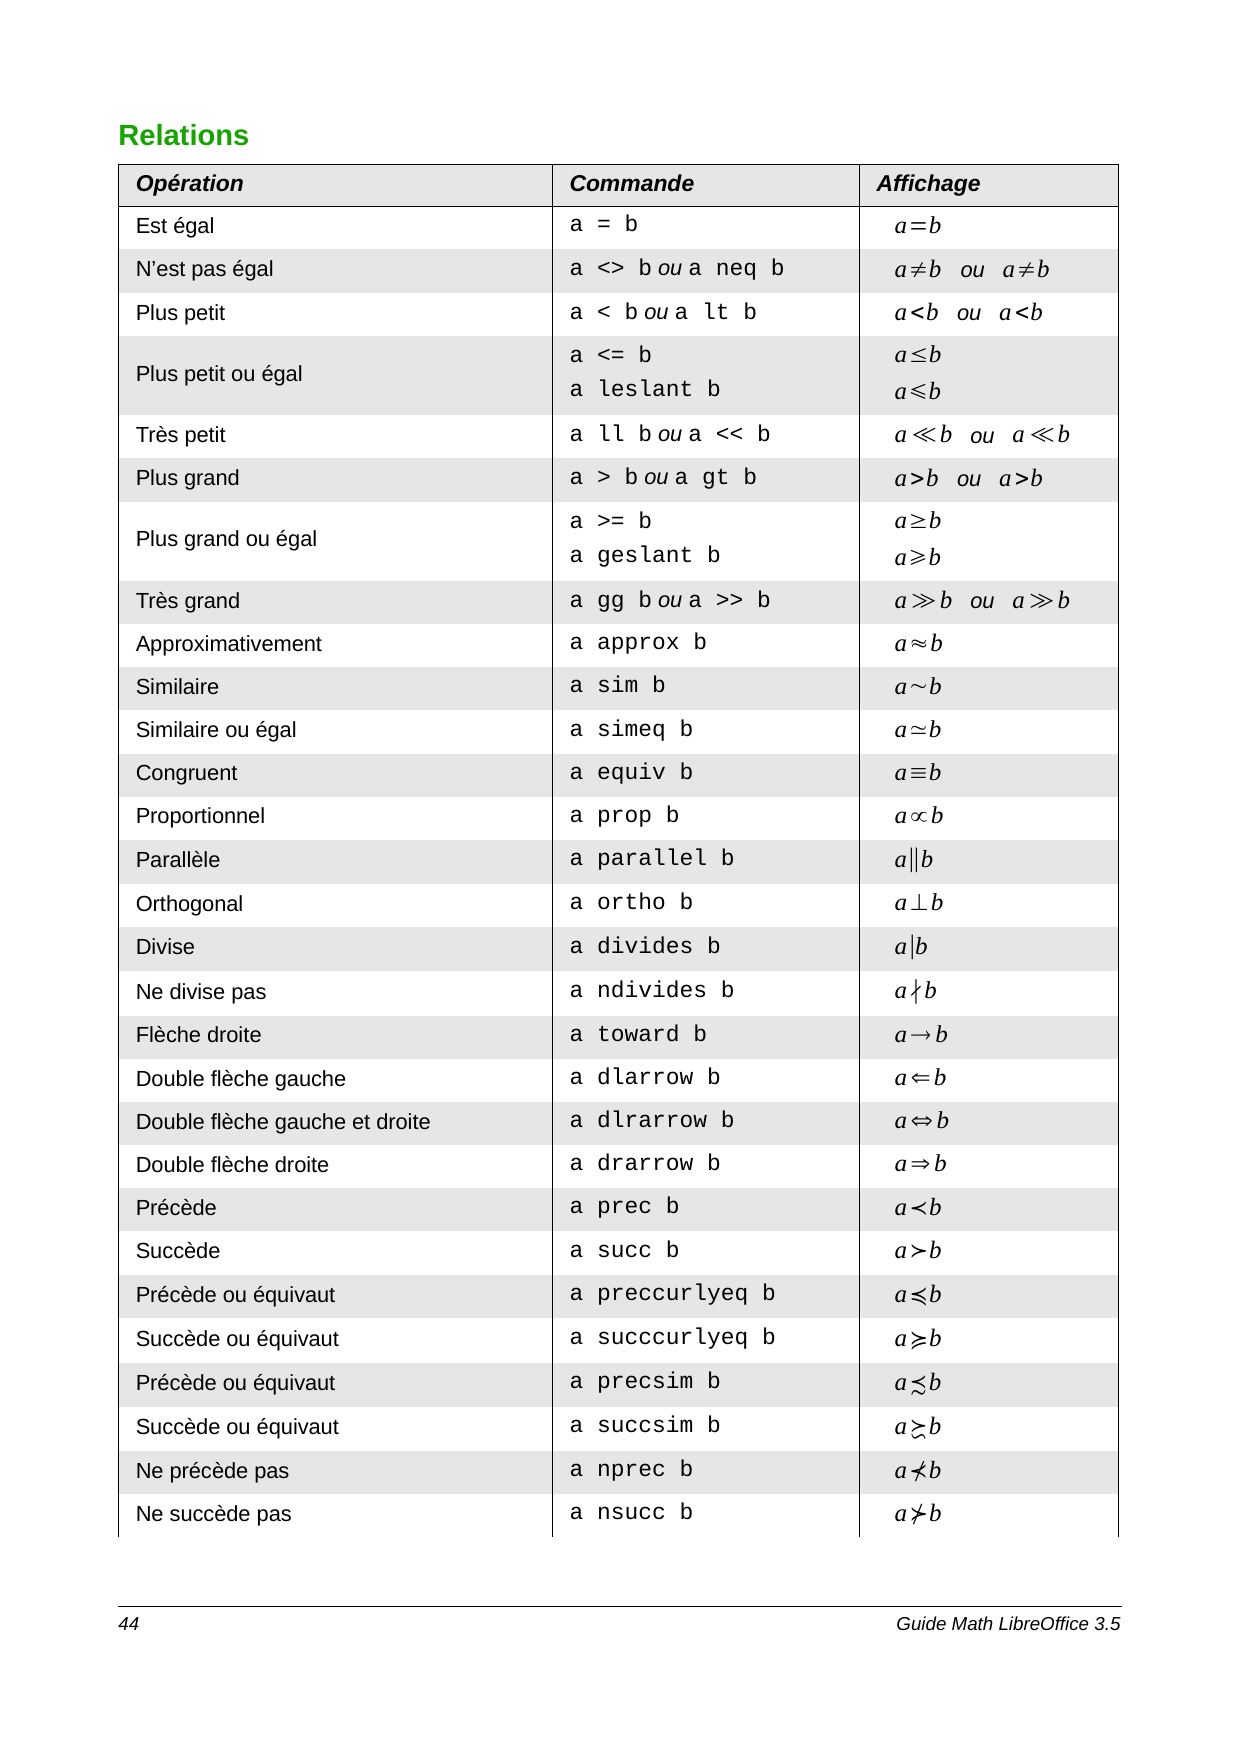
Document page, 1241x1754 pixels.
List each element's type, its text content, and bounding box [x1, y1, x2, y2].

table_cell a equiv b [553, 754, 859, 797]
table_cell Ne succède pas [119, 1494, 552, 1537]
table_cell a approx b [553, 624, 859, 667]
table_cell [860, 336, 1118, 415]
table_cell ou [860, 415, 1118, 458]
table_cell ou [860, 249, 1118, 293]
table_cell Double flèche gauche et droite [119, 1102, 552, 1145]
table_cell Orthogonal [119, 884, 552, 927]
table_cell Plus grand [119, 458, 552, 502]
table_cell Double flèche droite [119, 1145, 552, 1188]
table_cell a succsim b [553, 1407, 859, 1451]
table_cell [860, 1231, 1118, 1274]
table_cell Flèche droite [119, 1016, 552, 1059]
table_cell [860, 1451, 1118, 1494]
table_cell [860, 1016, 1118, 1059]
table_cell a succ b [553, 1231, 859, 1274]
table_cell a <> b ou a neq b [553, 249, 859, 293]
table_cell [860, 884, 1118, 927]
table_cell [860, 502, 1118, 581]
table_cell a toward b [553, 1016, 859, 1059]
table_cell [860, 1319, 1118, 1362]
table_cell a nprec b [553, 1451, 859, 1494]
table_cell Très petit [119, 415, 552, 458]
table_cell a <= b a leslant b [553, 336, 859, 415]
table_cell a >= b a geslant b [553, 502, 859, 581]
table_cell Congruent [119, 754, 552, 797]
table_cell a sim b [553, 667, 859, 710]
table_cell a ortho b [553, 884, 859, 927]
table_cell a dlrarrow b [553, 1102, 859, 1145]
table_cell ou [860, 293, 1118, 336]
subtitle Relations [118, 118, 1122, 152]
table_cell Précède [119, 1188, 552, 1231]
table_cell a prec b [553, 1188, 859, 1231]
table_cell Ne divise pas [119, 971, 552, 1016]
table_cell [860, 927, 1118, 971]
table_cell [860, 710, 1118, 753]
table_cell Plus petit [119, 293, 552, 336]
table_cell Ne précède pas [119, 1451, 552, 1494]
table_cell [860, 1102, 1118, 1145]
table_cell [860, 797, 1118, 840]
table_cell a divides b [553, 927, 859, 971]
table_cell Similaire ou égal [119, 710, 552, 753]
table_cell [860, 667, 1118, 710]
table_cell Parallèle [119, 840, 552, 884]
table_cell Succède ou équivaut [119, 1319, 552, 1362]
table_header Commande [553, 165, 859, 206]
table_cell a gg b ou a >> b [553, 581, 859, 624]
table_cell Similaire [119, 667, 552, 710]
table_cell a > b ou a gt b [553, 458, 859, 502]
table_cell [860, 754, 1118, 797]
table_cell Divise [119, 927, 552, 971]
table_cell [860, 971, 1118, 1016]
table_cell Succède [119, 1231, 552, 1274]
table_cell [860, 1494, 1118, 1537]
table_cell a simeq b [553, 710, 859, 753]
table_cell a precsim b [553, 1363, 859, 1407]
table_cell a dlarrow b [553, 1059, 859, 1102]
table_cell ou [860, 458, 1118, 502]
table_cell [860, 207, 1118, 249]
table_cell a ndivides b [553, 971, 859, 1016]
table_cell Proportionnel [119, 797, 552, 840]
table_cell Plus petit ou égal [119, 336, 552, 415]
table_cell Précède ou équivaut [119, 1363, 552, 1407]
table_cell Précède ou équivaut [119, 1275, 552, 1318]
table_cell a = b [553, 207, 859, 249]
table_cell a prop b [553, 797, 859, 840]
table_cell a ll b ou a << b [553, 415, 859, 458]
table_header Opération [119, 165, 552, 206]
table_cell [860, 1145, 1118, 1188]
table_cell Plus grand ou égal [119, 502, 552, 581]
table_cell [860, 624, 1118, 667]
table_cell a drarrow b [553, 1145, 859, 1188]
table_cell [860, 1363, 1118, 1407]
table_cell a preccurlyeq b [553, 1275, 859, 1318]
table_cell a parallel b [553, 840, 859, 884]
table_cell a < b ou a lt b [553, 293, 859, 336]
table_cell N’est pas égal [119, 249, 552, 293]
table_cell ou [860, 581, 1118, 624]
table_cell Double flèche gauche [119, 1059, 552, 1102]
table_cell Succède ou équivaut [119, 1407, 552, 1451]
table_cell [860, 1407, 1118, 1451]
table_cell [860, 1275, 1118, 1318]
table_cell Très grand [119, 581, 552, 624]
table_cell [860, 1059, 1118, 1102]
table_header Affichage [860, 165, 1118, 206]
table_cell Approximativement [119, 624, 552, 667]
table_cell a succcurlyeq b [553, 1319, 859, 1362]
table_cell [860, 1188, 1118, 1231]
table_cell Est égal [119, 207, 552, 249]
table_cell a nsucc b [553, 1494, 859, 1537]
table_cell [860, 840, 1118, 884]
